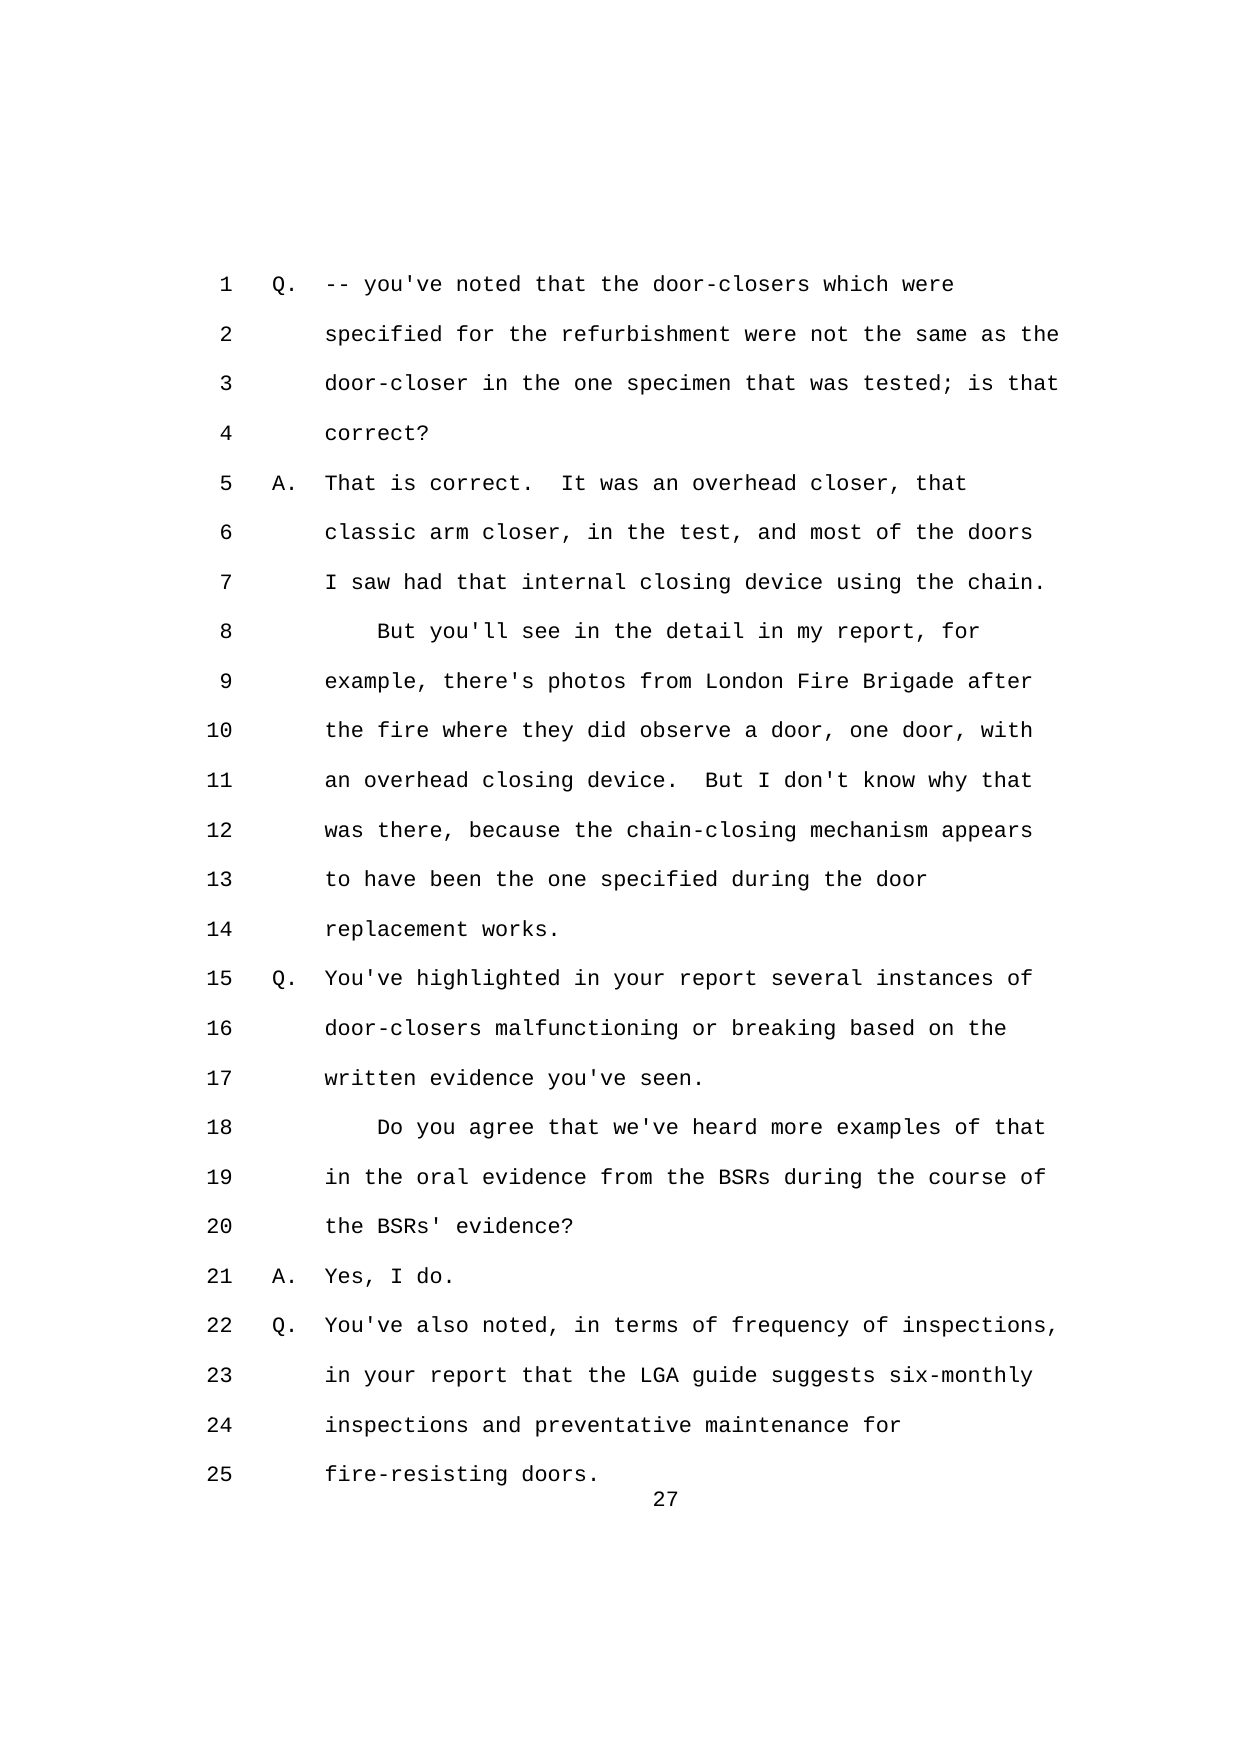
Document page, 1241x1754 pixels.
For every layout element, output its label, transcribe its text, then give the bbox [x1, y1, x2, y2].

text 5 A. That is correct. It was an overhead closer, that [75, 472, 1165, 496]
text 4 correct? [75, 422, 1165, 447]
text 23 in your report that the LGA guide suggests six-monthly [75, 1364, 1165, 1389]
text 9 example, there's photos from London Fire Brigade after [75, 670, 1165, 695]
text 21 A. Yes, I do. [75, 1265, 1165, 1290]
text 25 fire-resisting doors. [75, 1463, 1165, 1488]
text 18 Do you agree that we've heard more examples of that [75, 1116, 1165, 1141]
text 7 I saw had that internal closing device using the chain. [75, 571, 1165, 596]
text 14 replacement works. [75, 918, 1165, 943]
text 3 door-closer in the one specimen that was tested; is that [75, 372, 1165, 397]
text 27 [75, 1488, 1165, 1513]
text 10 the fire where they did observe a door, one door, with [75, 719, 1165, 744]
text 22 Q. You've also noted, in terms of frequency of inspections, [75, 1314, 1165, 1339]
text 1 Q. -- you've noted that the door-closers which were [75, 273, 1165, 298]
text 12 was there, because the chain-closing mechanism appears [75, 819, 1165, 843]
text 16 door-closers malfunctioning or breaking based on the [75, 1017, 1165, 1042]
text 15 Q. You've highlighted in your report several instances of [75, 967, 1165, 992]
text 19 in the oral evidence from the BSRs during the course of [75, 1166, 1165, 1191]
text 24 inspections and preventative maintenance for [75, 1414, 1165, 1438]
text 11 an overhead closing device. But I don't know why that [75, 769, 1165, 794]
text 2 specified for the refurbishment were not the same as the [75, 323, 1165, 348]
text 17 written evidence you've seen. [75, 1067, 1165, 1091]
text 13 to have been the one specified during the door [75, 868, 1165, 893]
text 8 But you'll see in the detail in my report, for [75, 620, 1165, 645]
text 20 the BSRs' evidence? [75, 1215, 1165, 1240]
text 6 classic arm closer, in the test, and most of the doors [75, 521, 1165, 546]
